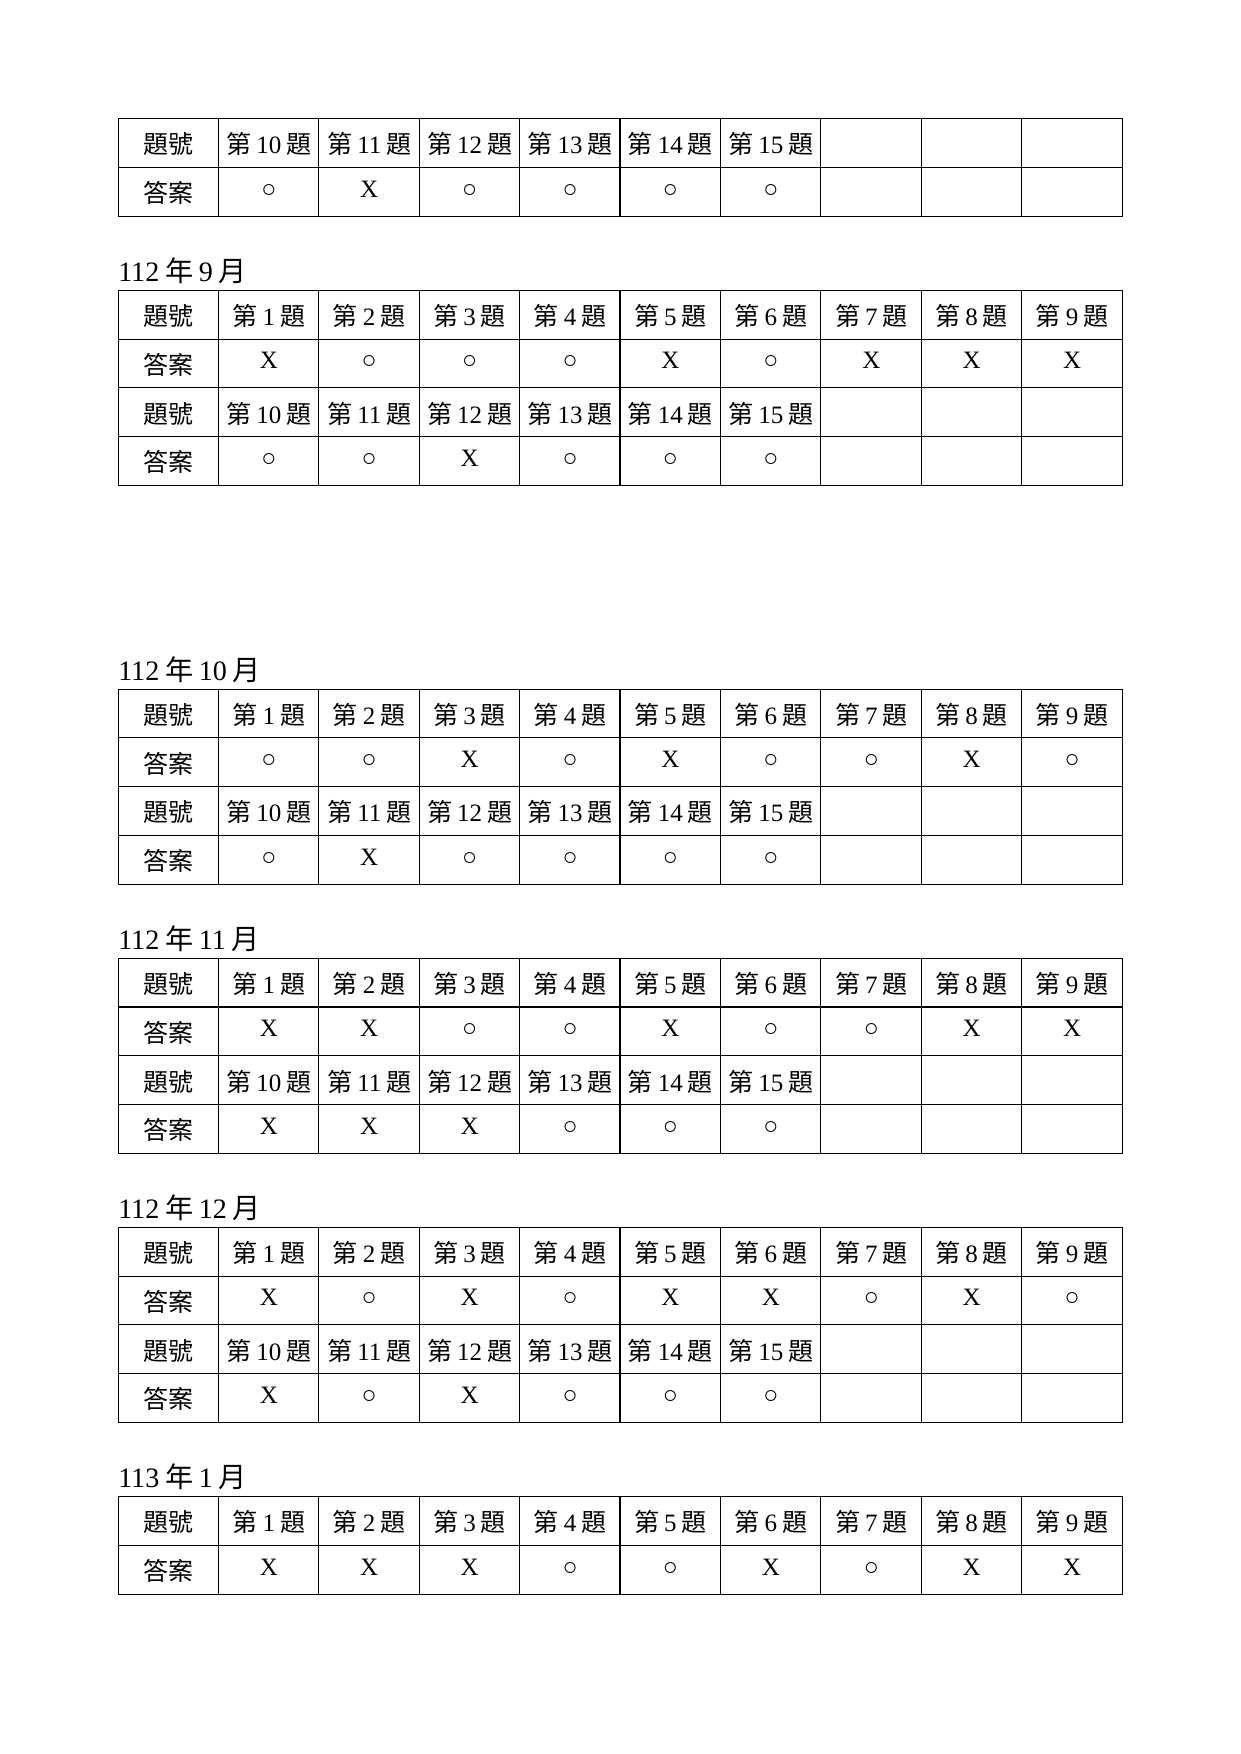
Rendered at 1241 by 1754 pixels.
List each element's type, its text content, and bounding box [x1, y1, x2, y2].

table_cell 第12題 [420, 1325, 519, 1373]
table_cell 第10題 [219, 1325, 318, 1373]
table_cell 答案 [119, 340, 218, 387]
table_header 第6題 [721, 959, 820, 1006]
table_cell X [219, 1008, 318, 1055]
table_header 第4題 [520, 291, 619, 338]
table_cell ○ [520, 1374, 619, 1422]
table_header 題號 [119, 959, 218, 1006]
table_cell 第12題 [420, 119, 519, 167]
table_cell 第15題 [721, 787, 820, 835]
table_cell ○ [219, 437, 318, 485]
table_cell ○ [520, 738, 619, 786]
table_cell ○ [520, 1546, 619, 1593]
table_header 第3題 [420, 690, 519, 737]
text 112年11月 [118, 917, 1122, 958]
table_cell ○ [621, 836, 720, 883]
table_cell [922, 119, 1021, 167]
text 112年12月 [118, 1186, 1122, 1227]
table_cell X [420, 1277, 519, 1324]
table_header 第7題 [821, 690, 921, 737]
table_cell ○ [621, 1105, 720, 1153]
table_cell 第13題 [520, 1325, 619, 1373]
table_header 第6題 [721, 690, 820, 737]
table_cell X [922, 738, 1021, 786]
table_header 題號 [119, 1497, 218, 1545]
table_cell X [621, 340, 720, 387]
table_cell [1022, 437, 1122, 485]
table_cell 第13題 [520, 119, 619, 167]
table_cell [821, 787, 921, 835]
table_cell 第12題 [420, 1056, 519, 1104]
table_cell X [319, 836, 419, 883]
table_cell ○ [721, 1105, 820, 1153]
table_cell ○ [721, 1374, 820, 1422]
table_cell 第10題 [219, 787, 318, 835]
table_header 第1題 [219, 291, 318, 338]
table_cell [821, 119, 921, 167]
table_cell [1022, 388, 1122, 436]
table_cell X [319, 168, 419, 216]
table_cell X [621, 1008, 720, 1055]
table_cell ○ [420, 1008, 519, 1055]
table_header 第1題 [219, 959, 318, 1006]
table_cell [922, 437, 1021, 485]
text 113年1月 [118, 1455, 1122, 1496]
table_cell 第10題 [219, 388, 318, 436]
table_header 第6題 [721, 1228, 820, 1276]
table_cell [922, 1374, 1021, 1422]
table_cell [1022, 168, 1122, 216]
table_cell ○ [721, 836, 820, 883]
table_cell [922, 388, 1021, 436]
table_cell X [621, 738, 720, 786]
table_header 第5題 [621, 959, 720, 1006]
table_cell 第15題 [721, 388, 820, 436]
table_cell ○ [721, 168, 820, 216]
table_header 題號 [119, 1228, 218, 1276]
table_cell 第13題 [520, 1056, 619, 1104]
table_cell X [219, 340, 318, 387]
table_cell X [621, 1277, 720, 1324]
table_header 第7題 [821, 1228, 921, 1276]
table_header 第9題 [1022, 1497, 1122, 1545]
table_cell ○ [721, 437, 820, 485]
table_cell [821, 437, 921, 485]
table_cell X [420, 1546, 519, 1593]
table_cell [821, 168, 921, 216]
table_header 第2題 [319, 1497, 419, 1545]
table_cell [1022, 119, 1122, 167]
table_cell 答案 [119, 1008, 218, 1055]
table_header 第8題 [922, 291, 1021, 338]
table_header 第7題 [821, 959, 921, 1006]
table_cell [922, 1325, 1021, 1373]
table_cell X [219, 1105, 318, 1153]
table_cell [1022, 1105, 1122, 1153]
table_cell 題號 [119, 787, 218, 835]
table_cell 第15題 [721, 119, 820, 167]
table_cell ○ [520, 437, 619, 485]
table_cell X [420, 437, 519, 485]
table_cell 答案 [119, 1277, 218, 1324]
table_cell ○ [1022, 738, 1122, 786]
table_header 第3題 [420, 959, 519, 1006]
table_header 第7題 [821, 291, 921, 338]
table_cell X [721, 1277, 820, 1324]
table_cell [821, 1056, 921, 1104]
table_cell ○ [520, 1008, 619, 1055]
table_cell 第12題 [420, 787, 519, 835]
table_cell 答案 [119, 1374, 218, 1422]
table_cell 第15題 [721, 1056, 820, 1104]
table_cell [922, 1105, 1021, 1153]
table_cell X [219, 1546, 318, 1593]
table_cell 第10題 [219, 119, 318, 167]
table_cell ○ [319, 437, 419, 485]
table_cell 題號 [119, 388, 218, 436]
table_cell ○ [420, 340, 519, 387]
table_cell X [219, 1277, 318, 1324]
table_cell X [821, 340, 921, 387]
table_cell 第12題 [420, 388, 519, 436]
table_cell [922, 787, 1021, 835]
text 112年10月 [118, 648, 1122, 688]
table_cell ○ [721, 738, 820, 786]
table_cell 第14題 [621, 787, 720, 835]
table_cell 題號 [119, 1325, 218, 1373]
table_cell X [922, 340, 1021, 387]
table_cell 第10題 [219, 1056, 318, 1104]
table_header 第1題 [219, 1497, 318, 1545]
table_header 第5題 [621, 291, 720, 338]
table_cell [922, 836, 1021, 883]
table_cell [821, 388, 921, 436]
table_cell ○ [821, 1008, 921, 1055]
table_cell ○ [621, 1374, 720, 1422]
table_header 題號 [119, 291, 218, 338]
table_cell ○ [621, 168, 720, 216]
table_cell 第14題 [621, 1056, 720, 1104]
table_header 第3題 [420, 1228, 519, 1276]
table_header 第2題 [319, 291, 419, 338]
table_header 第8題 [922, 1497, 1021, 1545]
table_cell ○ [520, 836, 619, 883]
table_header 第4題 [520, 1228, 619, 1276]
table_cell 答案 [119, 1105, 218, 1153]
table_cell ○ [219, 168, 318, 216]
table_cell ○ [520, 1105, 619, 1153]
table_cell X [1022, 1008, 1122, 1055]
table_cell 答案 [119, 836, 218, 883]
table_header 第5題 [621, 1497, 720, 1545]
table_cell 答案 [119, 168, 218, 216]
table_header 第4題 [520, 1497, 619, 1545]
table_cell X [922, 1546, 1021, 1593]
table_header 第6題 [721, 1497, 820, 1545]
table_cell X [721, 1546, 820, 1593]
table_cell 答案 [119, 738, 218, 786]
table_cell X [922, 1008, 1021, 1055]
table_cell X [420, 738, 519, 786]
table_header 題號 [119, 690, 218, 737]
table_cell X [1022, 1546, 1122, 1593]
table_cell ○ [621, 1546, 720, 1593]
table_cell ○ [420, 836, 519, 883]
table_header 第4題 [520, 959, 619, 1006]
table_cell X [922, 1277, 1021, 1324]
table_cell ○ [520, 1277, 619, 1324]
table_cell [1022, 787, 1122, 835]
table_cell X [219, 1374, 318, 1422]
table_cell [821, 1374, 921, 1422]
table_header 第3題 [420, 291, 519, 338]
table_header 第2題 [319, 1228, 419, 1276]
table_cell ○ [821, 1277, 921, 1324]
table_header 第9題 [1022, 690, 1122, 737]
table_header 第5題 [621, 690, 720, 737]
table_cell ○ [319, 1374, 419, 1422]
table_header 第8題 [922, 959, 1021, 1006]
table_cell 第11題 [319, 1325, 419, 1373]
table_cell ○ [319, 738, 419, 786]
table_cell ○ [319, 340, 419, 387]
table_header 第2題 [319, 690, 419, 737]
table_cell 第15題 [721, 1325, 820, 1373]
table_header 第9題 [1022, 1228, 1122, 1276]
table_header 第5題 [621, 1228, 720, 1276]
table_header 第8題 [922, 1228, 1021, 1276]
table_cell ○ [219, 738, 318, 786]
table_cell X [420, 1105, 519, 1153]
table_cell 第11題 [319, 119, 419, 167]
table_cell X [319, 1105, 419, 1153]
table_cell 第13題 [520, 787, 619, 835]
table_cell ○ [621, 437, 720, 485]
table_cell X [1022, 340, 1122, 387]
table_cell [821, 1325, 921, 1373]
table_cell [1022, 836, 1122, 883]
table_cell 答案 [119, 1546, 218, 1593]
table_cell [1022, 1056, 1122, 1104]
table_header 第1題 [219, 1228, 318, 1276]
table_cell [821, 836, 921, 883]
table_cell 答案 [119, 437, 218, 485]
table_cell ○ [821, 1546, 921, 1593]
table_cell [922, 1056, 1021, 1104]
table_cell 第14題 [621, 1325, 720, 1373]
table_header 第8題 [922, 690, 1021, 737]
table_header 第4題 [520, 690, 619, 737]
table_header 第6題 [721, 291, 820, 338]
table_header 第2題 [319, 959, 419, 1006]
table_cell ○ [420, 168, 519, 216]
table_cell 第13題 [520, 388, 619, 436]
table_cell [1022, 1325, 1122, 1373]
table_cell 題號 [119, 1056, 218, 1104]
table_cell ○ [1022, 1277, 1122, 1324]
table_header 第9題 [1022, 291, 1122, 338]
table_cell ○ [821, 738, 921, 786]
table_cell X [319, 1008, 419, 1055]
table_cell 第14題 [621, 119, 720, 167]
table_cell [821, 1105, 921, 1153]
table_cell 第14題 [621, 388, 720, 436]
table_cell X [420, 1374, 519, 1422]
text 112年9月 [118, 249, 1122, 290]
table_header 第1題 [219, 690, 318, 737]
table_cell 第11題 [319, 787, 419, 835]
table_cell X [319, 1546, 419, 1593]
table_cell [922, 168, 1021, 216]
table_header 第7題 [821, 1497, 921, 1545]
table_header 第3題 [420, 1497, 519, 1545]
table_cell 第11題 [319, 1056, 419, 1104]
table_cell 題號 [119, 119, 218, 167]
table_cell ○ [319, 1277, 419, 1324]
table_cell ○ [219, 836, 318, 883]
table_cell ○ [721, 1008, 820, 1055]
table_cell ○ [721, 340, 820, 387]
table_header 第9題 [1022, 959, 1122, 1006]
table_cell ○ [520, 340, 619, 387]
table_cell [1022, 1374, 1122, 1422]
table_cell ○ [520, 168, 619, 216]
table_cell 第11題 [319, 388, 419, 436]
